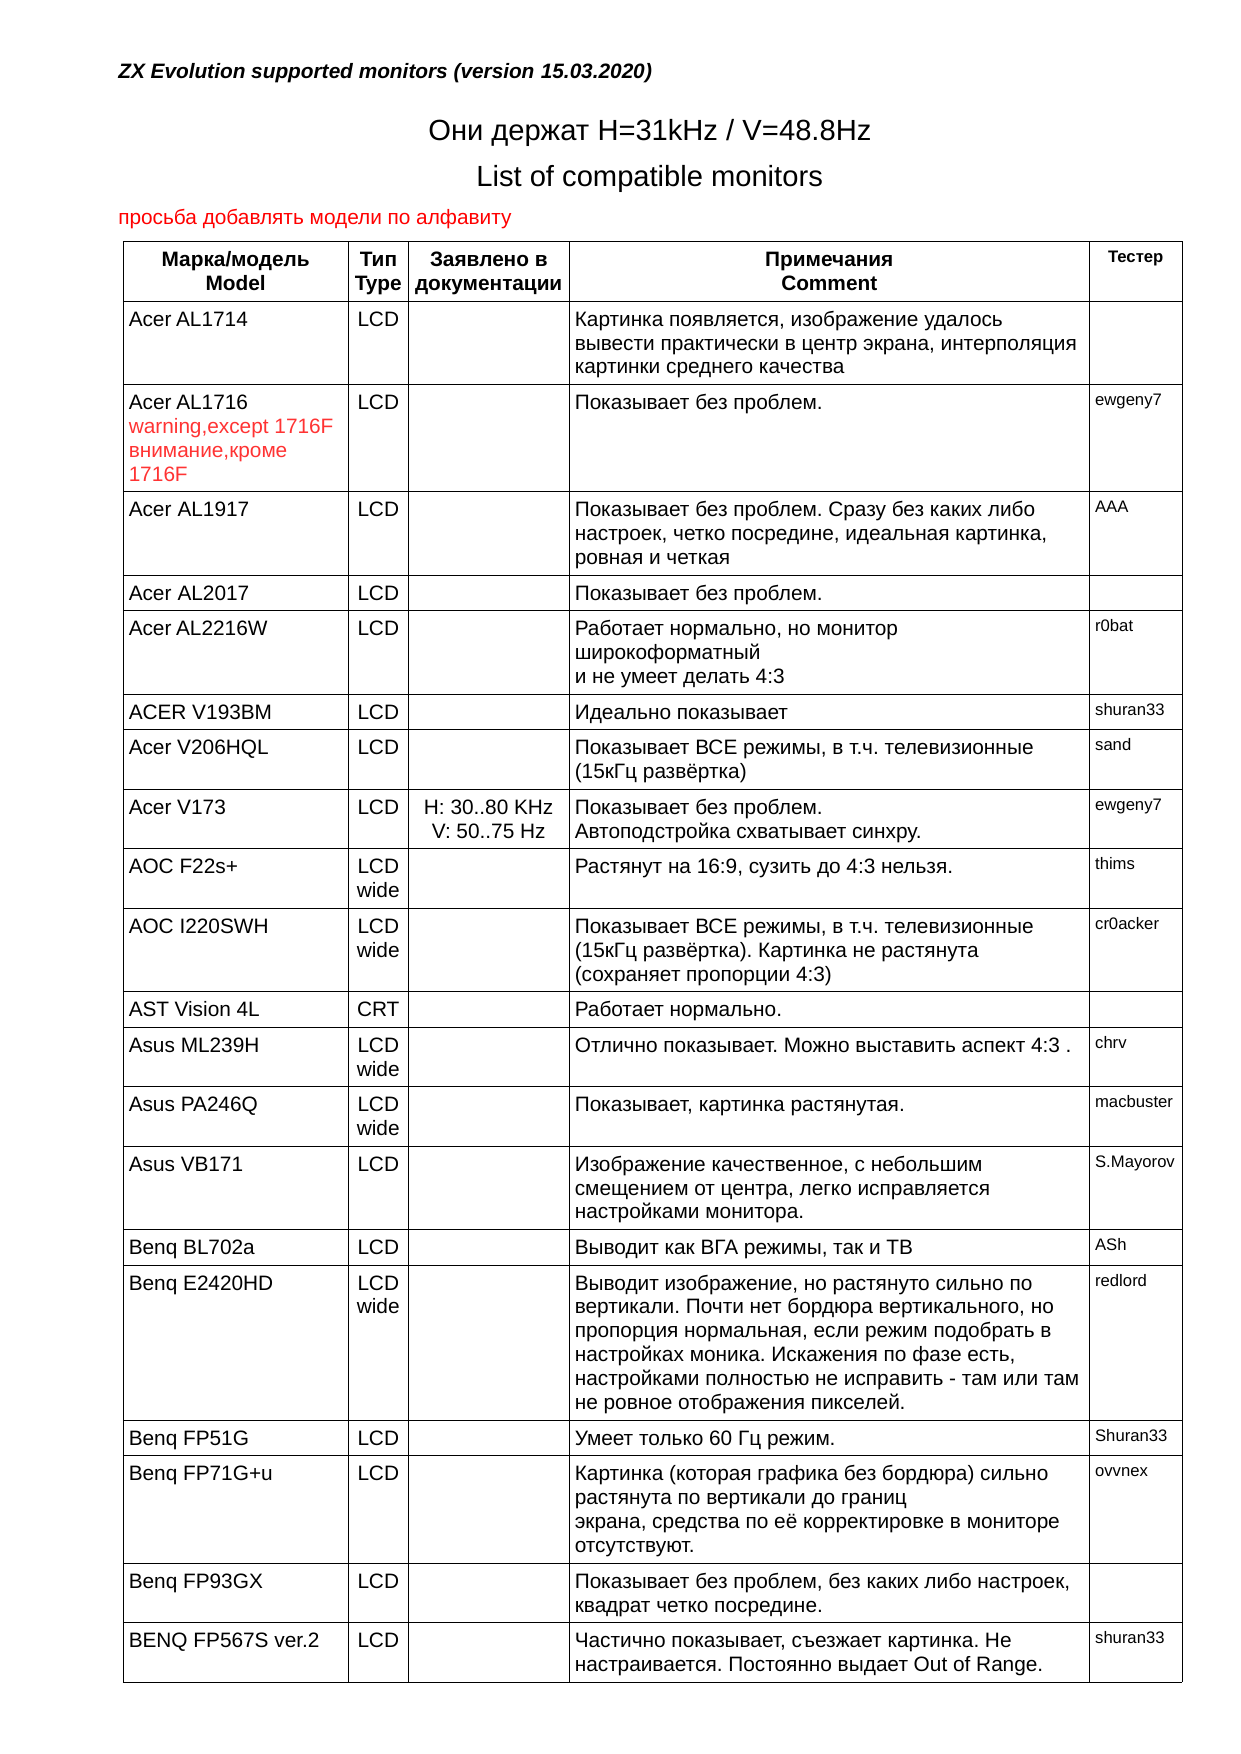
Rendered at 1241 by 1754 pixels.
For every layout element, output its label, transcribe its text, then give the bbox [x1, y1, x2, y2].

table_cell Benq FP93GX [124, 1564, 348, 1622]
table_cell CRT [349, 992, 408, 1027]
table_cell chrv [1090, 1028, 1182, 1086]
table_cell BENQ FP567S ver.2 [124, 1623, 348, 1682]
text Они держат H=31kHz / V=48.8Hz [118, 112, 1181, 146]
table_cell [409, 730, 569, 789]
table_cell Показывает без проблем. [570, 385, 1089, 491]
table_cell LCD wide [349, 1087, 408, 1146]
table_cell LCD [349, 790, 408, 848]
table_cell Выводит изображение, но растянуто сильно по вертикали. Почти нет бордюра вертикального, но пропорция нормальная, если режим подобрать в настройках моника. Искажения по фазе есть, настройками полностью не исправить - там или там не ровное отображения пикселей. [570, 1266, 1089, 1420]
table_cell Частично показывает, съезжает картинка. Не настраивается. Постоянно выдает Out of Range. [570, 1623, 1089, 1682]
table_cell Acer V173 [124, 790, 348, 848]
table_cell LCD [349, 611, 408, 694]
table_cell [409, 611, 569, 694]
table_cell ACER V193BM [124, 695, 348, 729]
table_cell [1090, 576, 1182, 610]
table_cell Asus VB171 [124, 1147, 348, 1229]
table_cell AOC F22s+ [124, 849, 348, 908]
text List of compatible monitors [118, 158, 1181, 192]
table_cell [409, 1266, 569, 1420]
table_cell sand [1090, 730, 1182, 789]
table_cell ewgeny7 [1090, 790, 1182, 848]
table_cell Benq E2420HD [124, 1266, 348, 1420]
table_cell LCD wide [349, 1266, 408, 1420]
table_cell Benq FP51G [124, 1421, 348, 1455]
table_cell AOC I220SWH [124, 909, 348, 991]
table_cell [409, 992, 569, 1027]
table_cell Идеально показывает [570, 695, 1089, 729]
table_header Марка/модель Model [124, 242, 348, 301]
table_cell Asus ML239H [124, 1028, 348, 1086]
table_cell [409, 1623, 569, 1682]
table_cell Benq FP71G+u [124, 1456, 348, 1563]
table_cell Растянут на 16:9, сузить до 4:3 нельзя. [570, 849, 1089, 908]
table_cell LCD [349, 1147, 408, 1229]
table_header Тестер [1090, 242, 1182, 301]
table_cell Умеет только 60 Гц режим. [570, 1421, 1089, 1455]
table_cell thims [1090, 849, 1182, 908]
table_cell Показывает ВСЕ режимы, в т.ч. телевизионные (15кГц развёртка). Картинка не растянута (сохраняет пропорции 4:3) [570, 909, 1089, 991]
table_cell Acer V206HQL [124, 730, 348, 789]
table_cell [409, 1564, 569, 1622]
table_cell LCD [349, 385, 408, 491]
table_cell S.Mayorov [1090, 1147, 1182, 1229]
table_cell [409, 1087, 569, 1146]
table_cell Показывает ВСЕ режимы, в т.ч. телевизионные (15кГц развёртка) [570, 730, 1089, 789]
table_cell Отлично показывает. Можно выставить аспект 4:3 . [570, 1028, 1089, 1086]
table_cell Картинка появляется, изображение удалось вывести практически в центр экрана, интерполяция картинки среднего качества [570, 302, 1089, 384]
table_cell [1090, 992, 1182, 1027]
table_cell [409, 849, 569, 908]
table_cell LCD [349, 576, 408, 610]
table_cell LCD wide [349, 1028, 408, 1086]
table_cell [409, 1028, 569, 1086]
table_cell ewgeny7 [1090, 385, 1182, 491]
table_cell Acer AL1917 [124, 492, 348, 575]
table_cell Acer AL2017 [124, 576, 348, 610]
table_cell [1090, 1564, 1182, 1622]
table_cell redlord [1090, 1266, 1182, 1420]
table_cell Показывает без проблем, без каких либо настроек, квадрат четко посредине. [570, 1564, 1089, 1622]
table_cell ovvnex [1090, 1456, 1182, 1563]
table_cell ASh [1090, 1230, 1182, 1264]
table_cell Asus PA246Q [124, 1087, 348, 1146]
table_cell r0bat [1090, 611, 1182, 694]
table_cell Показывает без проблем. Автоподстройка схватывает синхру. [570, 790, 1089, 848]
table_cell [409, 492, 569, 575]
table_cell [409, 1456, 569, 1563]
table_cell shuran33 [1090, 1623, 1182, 1682]
table_cell Acer AL1716 warning,except 1716F внимание,кроме 1716F [124, 385, 348, 491]
table_cell LCD [349, 1230, 408, 1264]
table_cell cr0acker [1090, 909, 1182, 991]
text просьба добавлять модели по алфавиту [118, 204, 1181, 228]
table_cell Показывает без проблем. Сразу без каких либо настроек, четко посредине, идеальная картинка, ровная и четкая [570, 492, 1089, 575]
table_header Тип Type [349, 242, 408, 301]
table_cell LCD [349, 492, 408, 575]
table_cell Работает нормально, но монитор широкоформатный и не умеет делать 4:3 [570, 611, 1089, 694]
table_cell LCD [349, 1456, 408, 1563]
table_cell LCD [349, 1623, 408, 1682]
table_cell AAA [1090, 492, 1182, 575]
table_cell Показывает, картинка растянутая. [570, 1087, 1089, 1146]
table_cell Shuran33 [1090, 1421, 1182, 1455]
table_cell Картинка (которая графика без бордюра) сильно растянута по вертикали до границ экрана, средства по её корректировке в мониторе отсутствуют. [570, 1456, 1089, 1563]
table_cell LCD wide [349, 849, 408, 908]
table_cell shuran33 [1090, 695, 1182, 729]
table_cell LCD [349, 730, 408, 789]
table_header Заявлено в документации [409, 242, 569, 301]
table_cell Acer AL1714 [124, 302, 348, 384]
table_cell LCD [349, 1421, 408, 1455]
table_cell [409, 385, 569, 491]
table_cell [409, 1421, 569, 1455]
table_cell AST Vision 4L [124, 992, 348, 1027]
table_cell [409, 1147, 569, 1229]
table_cell Изображение качественное, с небольшим смещением от центра, легко исправляется настройками монитора. [570, 1147, 1089, 1229]
table_cell [409, 302, 569, 384]
table_cell Выводит как ВГА режимы, так и ТВ [570, 1230, 1089, 1264]
table_cell Показывает без проблем. [570, 576, 1089, 610]
table_cell H: 30..80 KHz V: 50..75 Hz [409, 790, 569, 848]
table_cell LCD [349, 302, 408, 384]
table_cell LCD [349, 695, 408, 729]
table_cell Работает нормально. [570, 992, 1089, 1027]
table_cell [409, 909, 569, 991]
table_cell [409, 1230, 569, 1264]
table_header Примечания Comment [570, 242, 1089, 301]
table_cell macbuster [1090, 1087, 1182, 1146]
table_cell LCD [349, 1564, 408, 1622]
table_cell [409, 695, 569, 729]
table_cell Benq BL702a [124, 1230, 348, 1264]
table_cell [1090, 302, 1182, 384]
table_cell LCD wide [349, 909, 408, 991]
table_cell Acer AL2216W [124, 611, 348, 694]
table_cell [409, 576, 569, 610]
